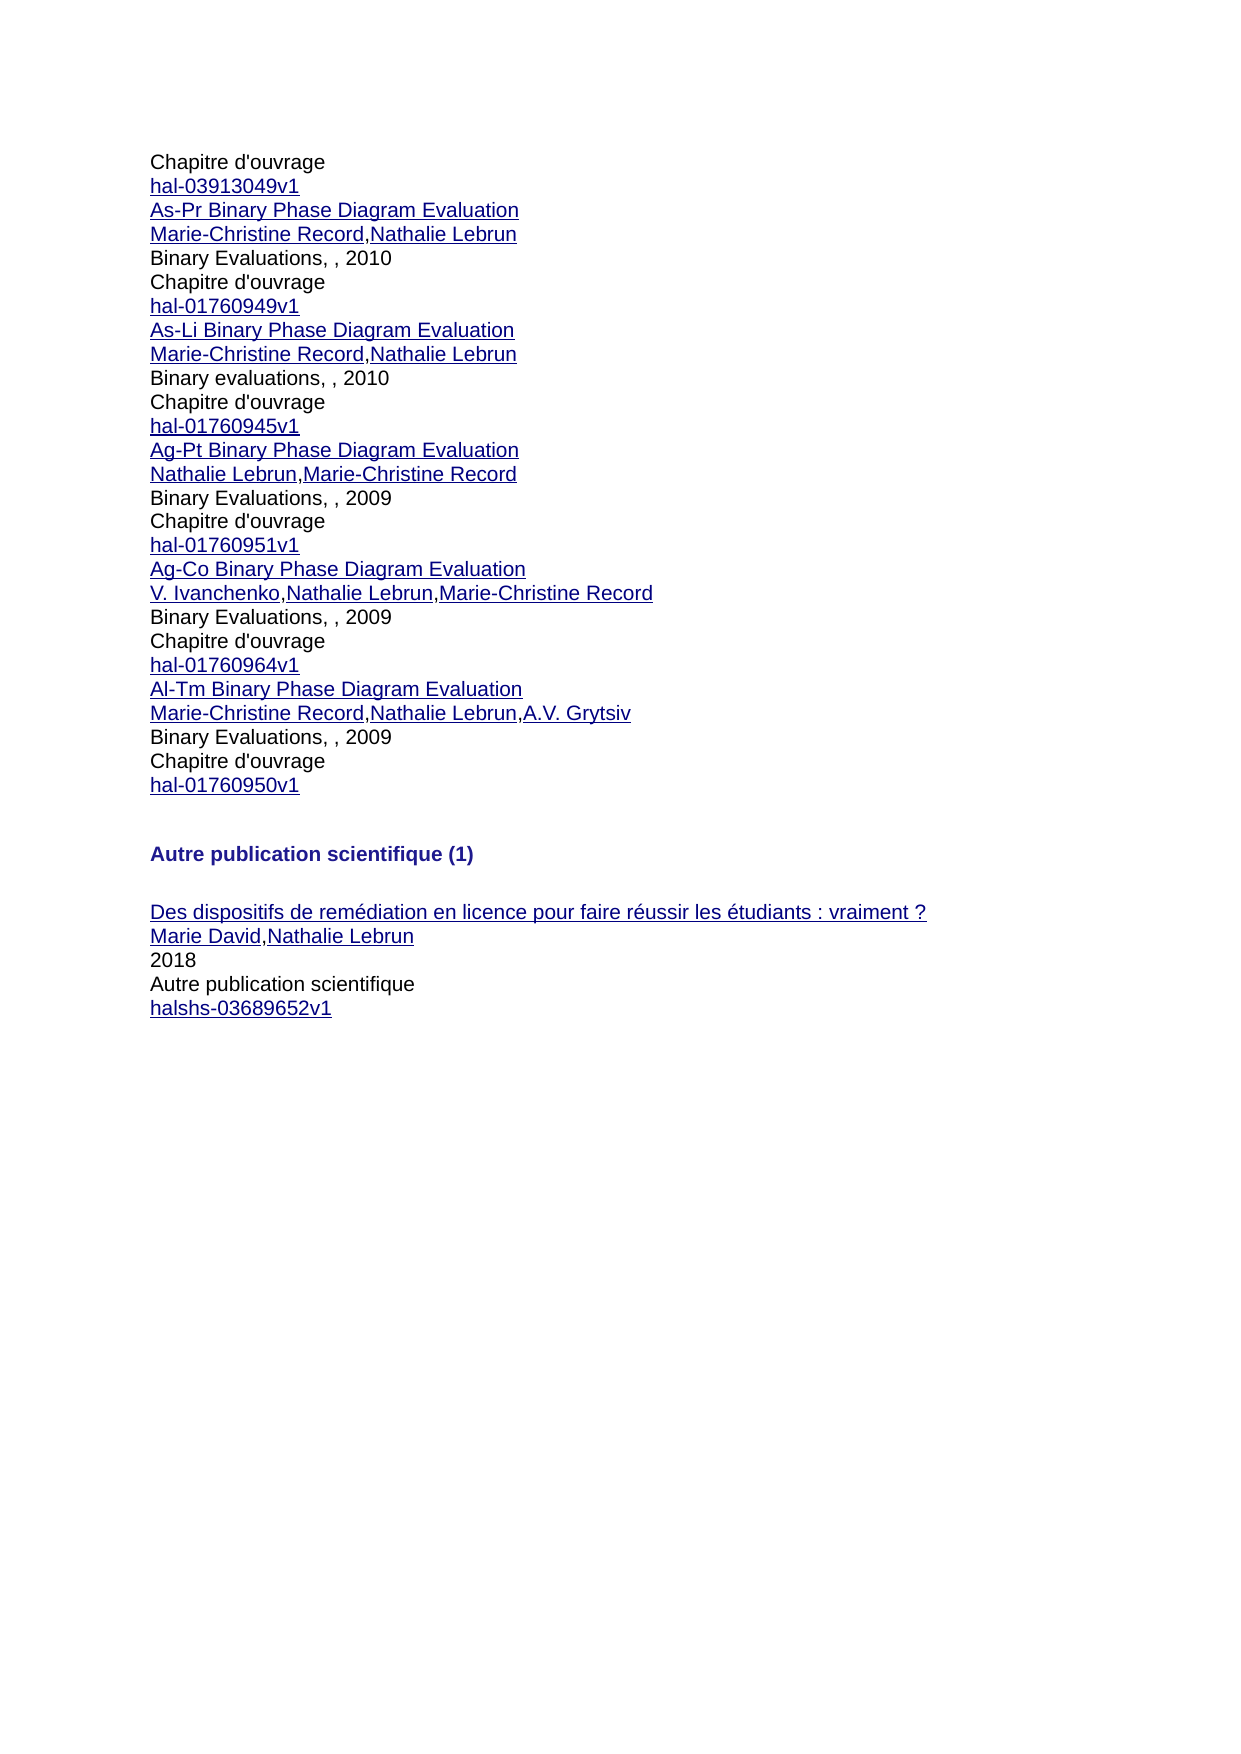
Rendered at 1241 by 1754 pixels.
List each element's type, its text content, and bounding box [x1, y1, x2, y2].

subtitle Autre publication scientifique (1) [150, 842, 1090, 866]
table_cell As-Pr Binary Phase Diagram Evaluation Marie-Christine Record,Nathalie Lebrun Binary Evaluations, , 2010 Chapitre d'ouvrage hal-01760949v1 [150, 198, 1090, 318]
table_cell As-Li Binary Phase Diagram Evaluation Marie-Christine Record,Nathalie Lebrun Binary evaluations, , 2010 Chapitre d'ouvrage hal-01760945v1 [150, 318, 1090, 437]
table_cell Al-Tm Binary Phase Diagram Evaluation Marie-Christine Record,Nathalie Lebrun,A.V. Grytsiv Binary Evaluations, , 2009 Chapitre d'ouvrage hal-01760950v1 [150, 677, 1090, 797]
table_cell Ag-Co Binary Phase Diagram Evaluation V. Ivanchenko,Nathalie Lebrun,Marie-Christine Record Binary Evaluations, , 2009 Chapitre d'ouvrage hal-01760964v1 [150, 557, 1090, 677]
table_header Des dispositifs de remédiation en licence pour faire réussir les étudiants : vraiment ? Marie David,Nathalie Lebrun 2018 Autre publication scientifique halshs-03689652v1 [150, 900, 1090, 1020]
table_cell Chapitre d'ouvrage hal-03913049v1 [150, 150, 1090, 198]
table_cell Ag-Pt Binary Phase Diagram Evaluation Nathalie Lebrun,Marie-Christine Record Binary Evaluations, , 2009 Chapitre d'ouvrage hal-01760951v1 [150, 438, 1090, 557]
